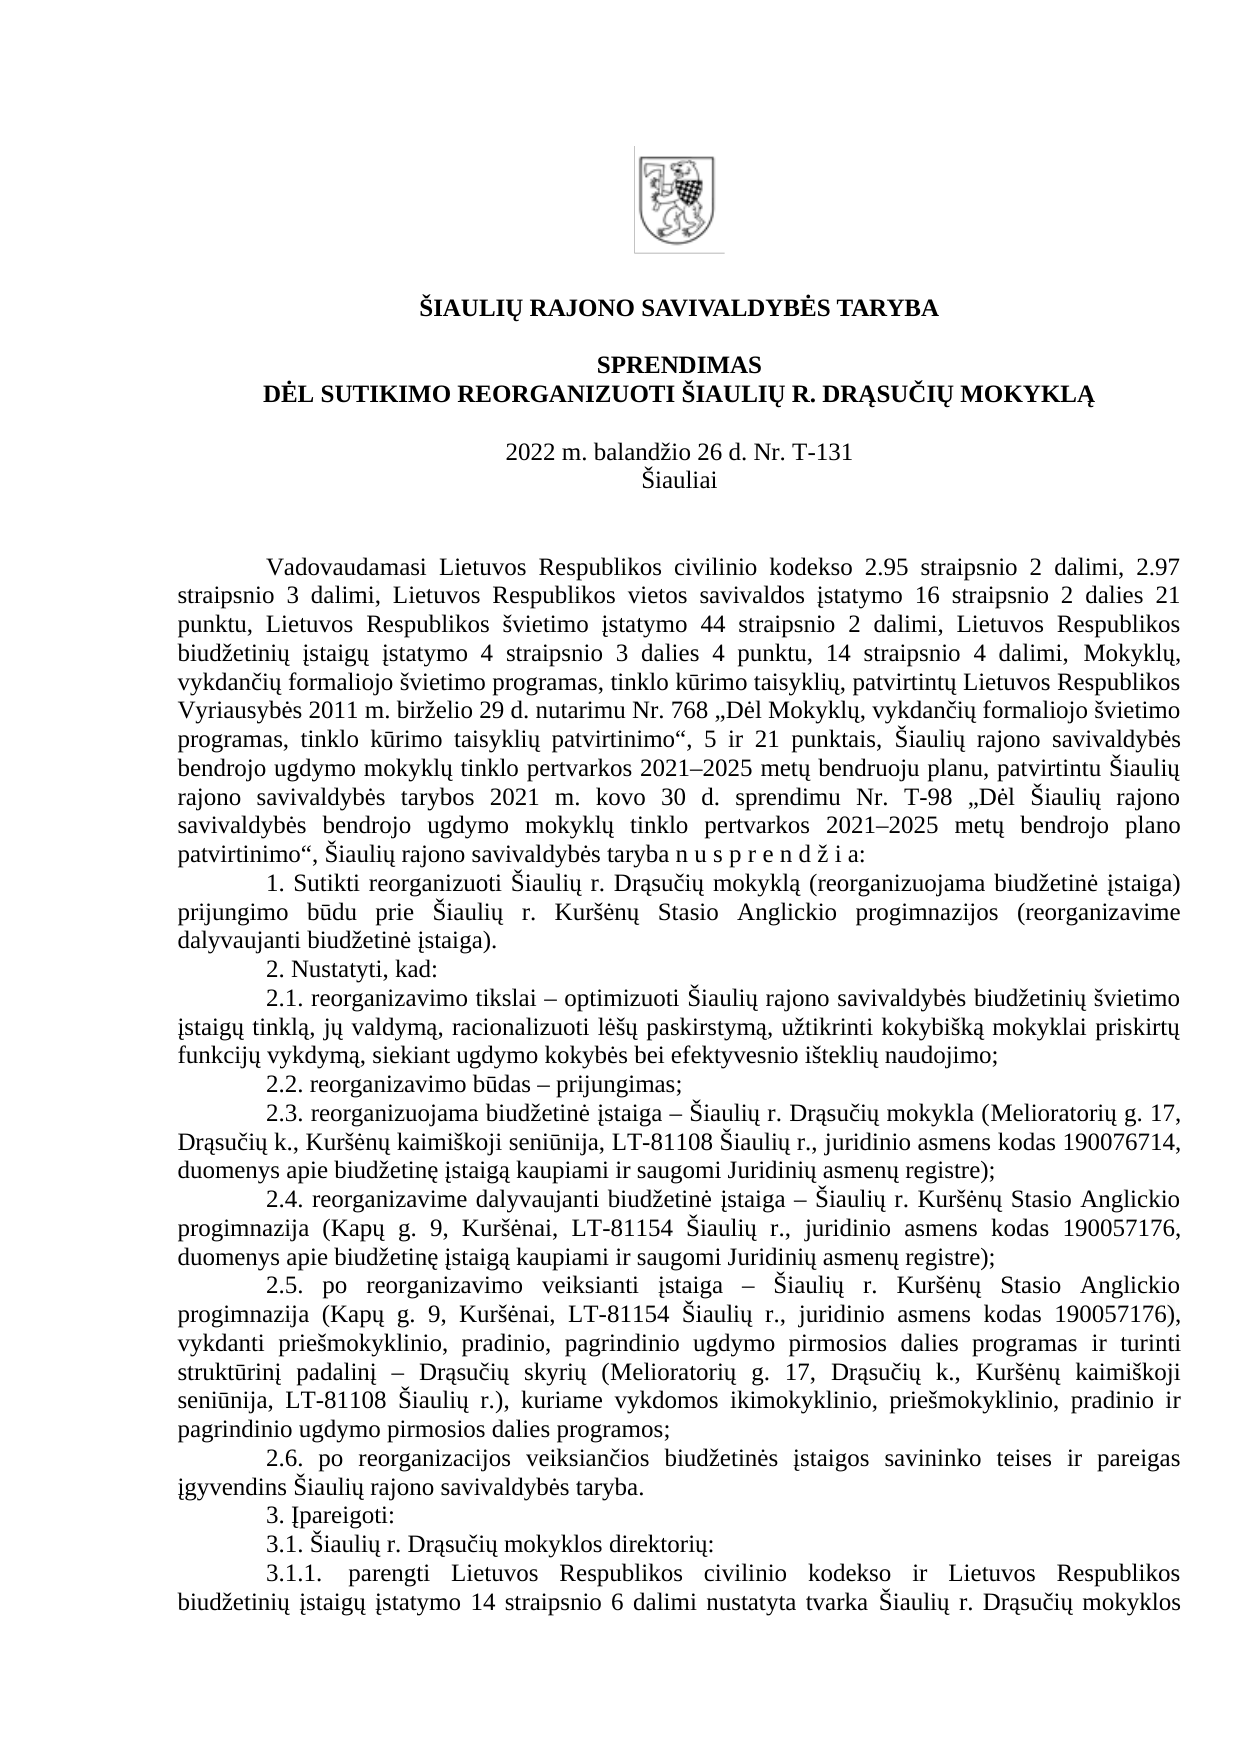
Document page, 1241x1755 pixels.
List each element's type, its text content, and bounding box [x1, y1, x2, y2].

text 2.4. reorganizavime dalyvaujanti biudžetinė įstaiga – Šiaulių r. Kuršėnų Stasio Anglickio progimnazija (Kapų g. 9, Kuršėnai, LT-81154 Šiaulių r., juridinio asmens kodas 190057176, duomenys apie biudžetinę įstaigą kaupiami ir saugomi Juridinių asmenų registre); [177, 1184, 1181, 1271]
text 2022 m. balandžio 26 d. Nr. T-131 [177, 437, 1181, 466]
text SPRENDIMAS [177, 351, 1181, 379]
text 2.1. reorganizavimo tikslai – optimizuoti Šiaulių rajono savivaldybės biudžetinių švietimo įstaigų tinklą, jų valdymą, racionalizuoti lėšų paskirstymą, užtikrinti kokybišką mokyklai priskirtų funkcijų vykdymą, siekiant ugdymo kokybės bei efektyvesnio išteklių naudojimo; [177, 983, 1181, 1069]
text 3.1. Šiaulių r. Drąsučių mokyklos direktorių: [177, 1529, 1181, 1558]
text ŠIAULIŲ RAJONO SAVIVALDYBĖS TARYBA [177, 293, 1181, 322]
text 2.2. reorganizavimo būdas – prijungimas; [177, 1069, 1181, 1098]
text Vadovaudamasi Lietuvos Respublikos civilinio kodekso 2.95 straipsnio 2 dalimi, 2.97 straipsnio 3 dalimi, Lietuvos Respublikos vietos savivaldos įstatymo 16 straipsnio 2 dalies 21 punktu, Lietuvos Respublikos švietimo įstatymo 44 straipsnio 2 dalimi, Lietuvos Respublikos biudžetinių įstaigų įstatymo 4 straipsnio 3 dalies 4 punktu, 14 straipsnio 4 dalimi, Mokyklų, vykdančių formaliojo švietimo programas, tinklo kūrimo taisyklių, patvirtintų Lietuvos Respublikos Vyriausybės 2011 m. birželio 29 d. nutarimu Nr. 768 „Dėl Mokyklų, vykdančių formaliojo švietimo programas, tinklo kūrimo taisyklių patvirtinimo“, 5 ir 21 punktais, Šiaulių rajono savivaldybės bendrojo ugdymo mokyklų tinklo pertvarkos 2021–2025 metų bendruoju planu, patvirtintu Šiaulių rajono savivaldybės tarybos 2021 m. kovo 30 d. sprendimu Nr. T-98 „Dėl Šiaulių rajono savivaldybės bendrojo ugdymo mokyklų tinklo pertvarkos 2021–2025 metų bendrojo plano patvirtinimo“, Šiaulių rajono savivaldybės taryba n u s p r e n d ž i a: [177, 552, 1181, 868]
text 3. Įpareigoti: [177, 1501, 1181, 1529]
text 2.3. reorganizuojama biudžetinė įstaiga – Šiaulių r. Drąsučių mokykla (Melioratorių g. 17, Drąsučių k., Kuršėnų kaimiškoji seniūnija, LT-81108 Šiaulių r., juridinio asmens kodas 190076714, duomenys apie biudžetinę įstaigą kaupiami ir saugomi Juridinių asmenų registre); [177, 1098, 1181, 1184]
text 2. Nustatyti, kad: [177, 954, 1181, 983]
text 1. Sutikti reorganizuoti Šiaulių r. Drąsučių mokyklą (reorganizuojama biudžetinė įstaiga) prijungimo būdu prie Šiaulių r. Kuršėnų Stasio Anglickio progimnazijos (reorganizavime dalyvaujanti biudžetinė įstaiga). [177, 868, 1181, 954]
text Šiauliai [177, 466, 1181, 494]
text 3.1.1. parengti Lietuvos Respublikos civilinio kodekso ir Lietuvos Respublikos biudžetinių įstaigų įstatymo 14 straipsnio 6 dalimi nustatyta tvarka Šiaulių r. Drąsučių mokyklos [177, 1558, 1181, 1616]
text 2.6. po reorganizacijos veiksiančios biudžetinės įstaigos savininko teises ir pareigas įgyvendins Šiaulių rajono savivaldybės taryba. [177, 1443, 1181, 1501]
text DĖL SUTIKIMO REORGANIZUOTI ŠIAULIŲ R. DRĄSUČIŲ MOKYKLĄ [177, 379, 1181, 408]
text 2.5. po reorganizavimo veiksianti įstaiga – Šiaulių r. Kuršėnų Stasio Anglickio progimnazija (Kapų g. 9, Kuršėnai, LT-81154 Šiaulių r., juridinio asmens kodas 190057176), vykdanti priešmokyklinio, pradinio, pagrindinio ugdymo pirmosios dalies programas ir turinti struktūrinį padalinį – Drąsučių skyrių (Melioratorių g. 17, Drąsučių k., Kuršėnų kaimiškoji seniūnija, LT-81108 Šiaulių r.), kuriame vykdomos ikimokyklinio, priešmokyklinio, pradinio ir pagrindinio ugdymo pirmosios dalies programos; [177, 1271, 1181, 1443]
